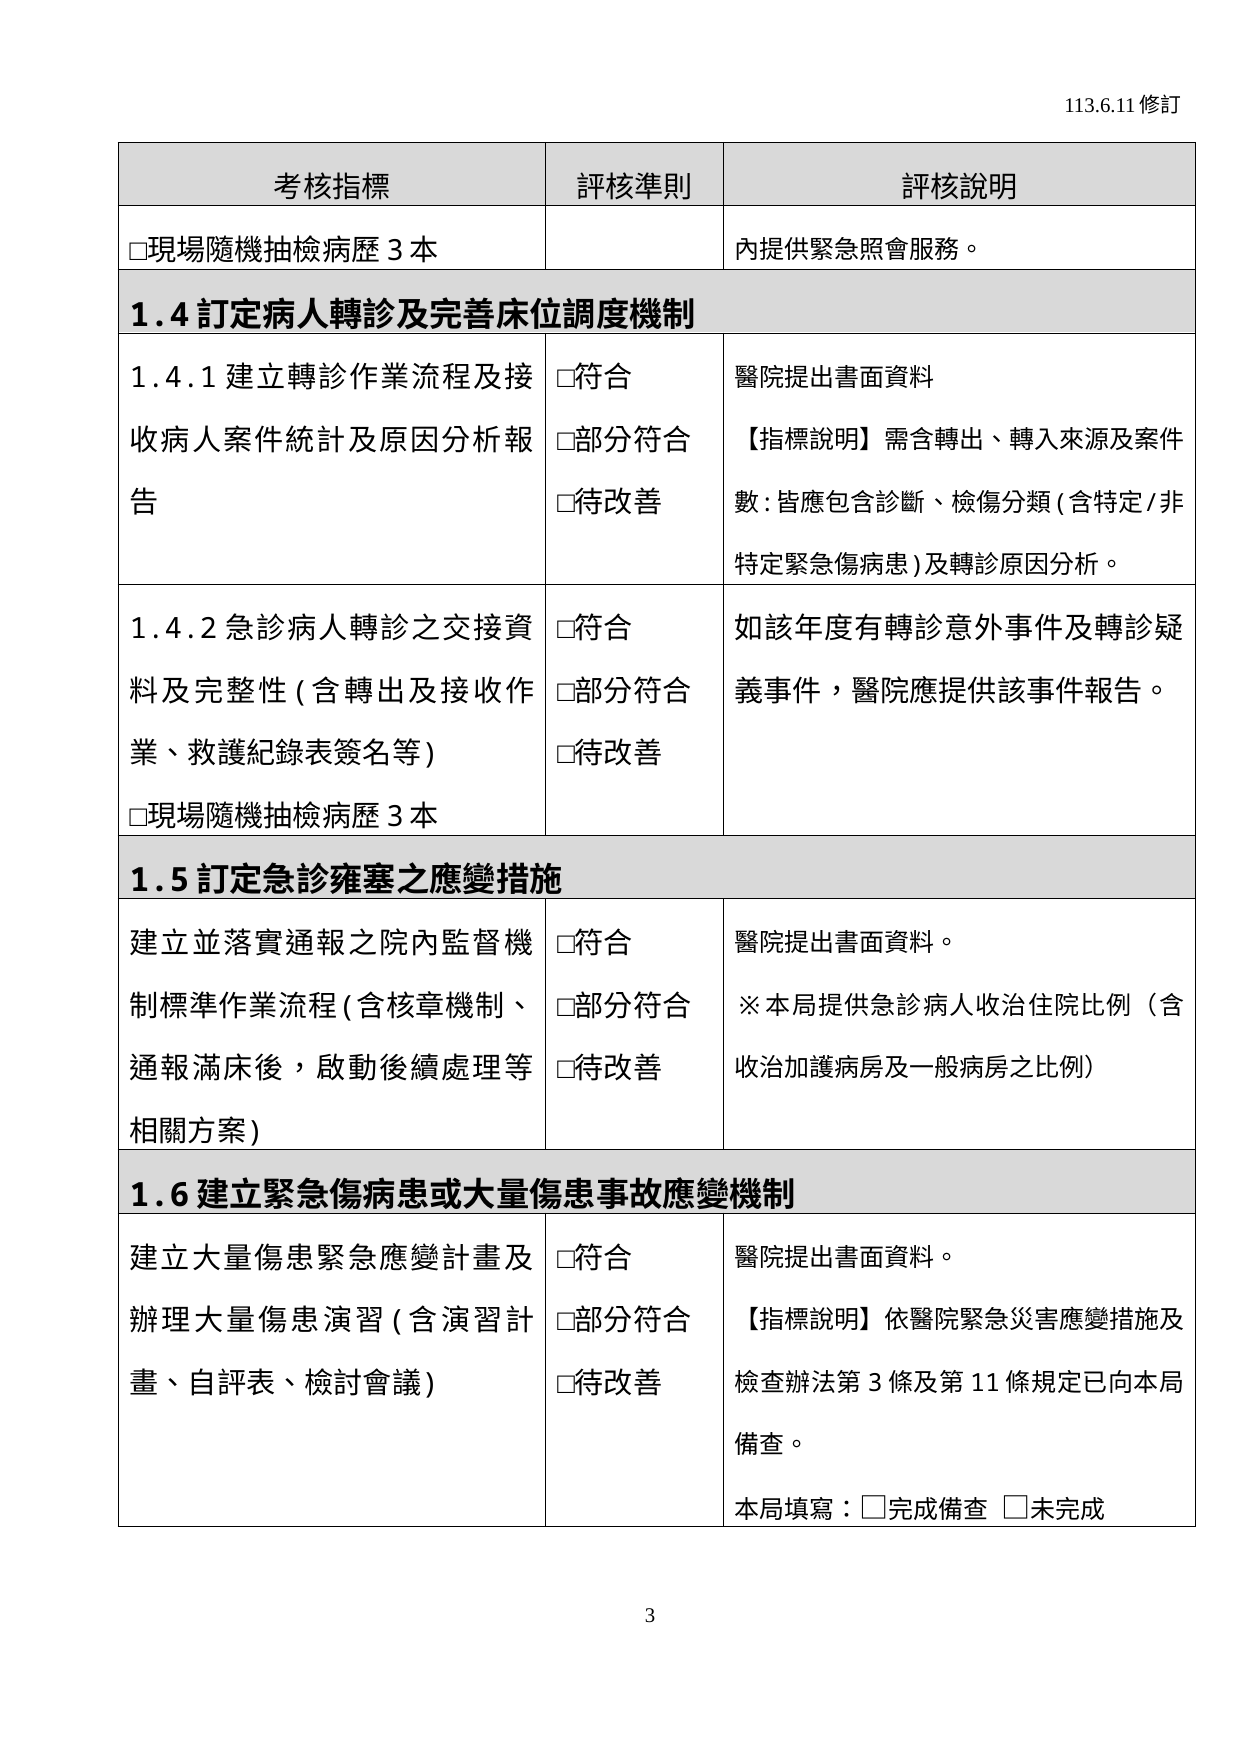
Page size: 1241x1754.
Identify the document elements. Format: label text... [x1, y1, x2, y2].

table_cell 1.5訂定急診雍塞之應變措施 [119, 836, 1195, 898]
table_cell 建立並落實通報之院內監督機制標準作業流程(含核章機制、通報滿床後，啟動後續處理等相關方案) [119, 899, 545, 1149]
table_header 評核準則 [546, 143, 723, 205]
table_cell 如該年度有轉診意外事件及轉診疑義事件，醫院應提供該事件報告。 [724, 585, 1195, 834]
table_cell 醫院提出書面資料。 【指標說明】依醫院緊急災害應變措施及檢查辦法第3條及第11條規定已向本局備查。 本局填寫：□完成備查 □未完成 [724, 1214, 1195, 1526]
table_cell □符合 □部分符合 □待改善 [546, 334, 723, 583]
table_cell 建立大量傷患緊急應變計畫及辦理大量傷患演習(含演習計畫、自評表、檢討會議) [119, 1214, 545, 1526]
table_header 評核說明 [724, 143, 1195, 205]
table_cell □現場隨機抽檢病歷3本 [119, 206, 545, 269]
table_cell □符合 □部分符合 □待改善 [546, 585, 723, 834]
table_cell 1.6建立緊急傷病患或大量傷患事故應變機制 [119, 1150, 1195, 1213]
table_cell 醫院提出書面資料 【指標說明】需含轉出、轉入來源及案件數:皆應包含診斷、檢傷分類(含特定/非特定緊急傷病患)及轉診原因分析。 [724, 334, 1195, 583]
table_cell 1.4訂定病人轉診及完善床位調度機制 [119, 270, 1195, 332]
table_cell □符合 □部分符合 □待改善 [546, 899, 723, 1149]
table_cell 醫院提出書面資料。 ※本局提供急診病人收治住院比例（含收治加護病房及一般病房之比例） [724, 899, 1195, 1149]
table_cell 1.4.1建立轉診作業流程及接收病人案件統計及原因分析報告 [119, 334, 545, 583]
table_cell 內提供緊急照會服務。 [724, 206, 1195, 269]
table_cell □符合 □部分符合 □待改善 [546, 1214, 723, 1526]
table_header 考核指標 [119, 143, 545, 205]
table_cell 1.4.2急診病人轉診之交接資料及完整性(含轉出及接收作業、救護紀錄表簽名等) □現場隨機抽檢病歷3本 [119, 585, 545, 834]
table_cell [546, 206, 723, 269]
